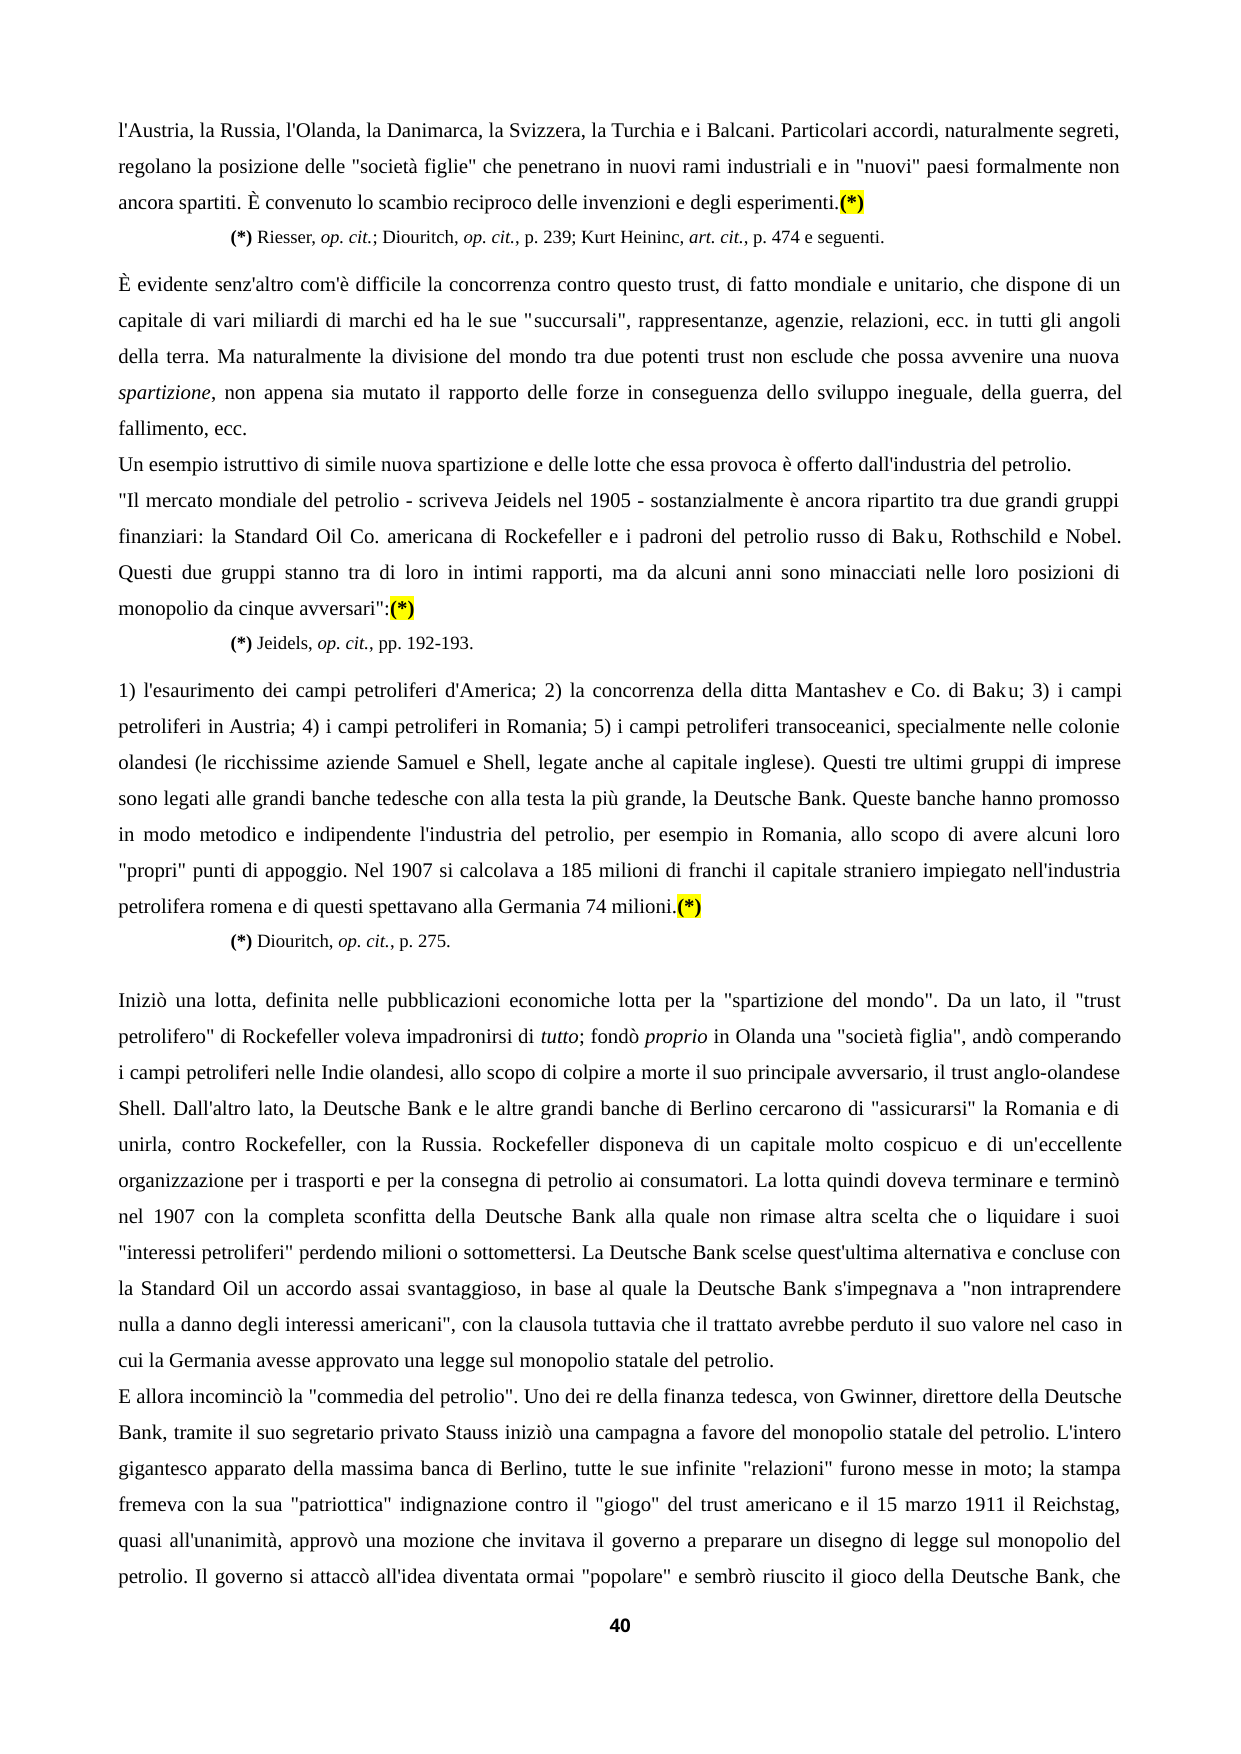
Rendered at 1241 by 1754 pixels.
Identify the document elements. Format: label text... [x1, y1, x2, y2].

text 1) l'esaurimento dei campi petroliferi d'America; 2) la concorrenza della ditta Mantashev e Co. di Baku; 3) i campi petroliferi in Austria; 4) i campi petroliferi in Romania; 5) i campi petroliferi transoceanici, specialmente nelle colonie olandesi (le ricchissime aziende Samuel e Shell, legate anche al capitale inglese). Questi tre ultimi gruppi di imprese sono legati alle grandi banche tedesche con alla testa la più grande, la Deutsche Bank. Queste banche hanno promosso in modo metodico e indipendente l'industria del petrolio, per esempio in Romania, allo scopo di avere alcuni loro "propri" punti di appoggio. Nel 1907 si calcolava a 185 milioni di franchi il capitale straniero impiegato nell'industria petrolifera romena e di questi spettavano alla Germania 74 milioni.(*) [118, 678, 1122, 918]
text (*) Jeidels, op. cit., pp. 192-193. [230, 632, 1122, 654]
text Iniziò una lotta, definita nelle pubblicazioni economiche lotta per la "spartizione del mondo". Da un lato, il "trust petrolifero" di Rockefeller voleva impadronirsi di tutto; fondò proprio in Olanda una "società figlia", andò comperando i campi petroliferi nelle Indie olandesi, allo scopo di colpire a morte il suo principale avversario, il trust anglo-olandese Shell. Dall'altro lato, la Deutsche Bank e le altre grandi banche di Berlino cercarono di "assicurarsi" la Romania e di unirla, contro Rockefeller, con la Russia. Rockefeller disponeva di un capitale molto cospicuo e di un'eccellente organizzazione per i trasporti e per la consegna di petrolio ai consumatori. La lotta quindi doveva terminare e terminò nel 1907 con la completa sconfitta della Deutsche Bank alla quale non rimase altra scelta che o liquidare i suoi "interessi petroliferi" perdendo milioni o sottomettersi. La Deutsche Bank scelse quest'ultima alternativa e concluse con la Standard Oil un accordo assai svantaggioso, in base al quale la Deutsche Bank s'impegnava a "non intraprendere nulla a danno degli interessi americani", con la clausola tuttavia che il trattato avrebbe perduto il suo valore nel caso in cui la Germania avesse approvato una legge sul monopolio statale del petrolio. [118, 988, 1122, 1372]
text l'Austria, la Russia, l'Olanda, la Danimarca, la Svizzera, la Turchia e i Balcani. Particolari accordi, naturalmente segreti, regolano la posizione delle "società figlie" che penetrano in nuovi rami industriali e in "nuovi" paesi formalmente non ancora spartiti. È convenuto lo scambio reciproco delle invenzioni e degli esperimenti.(*) [118, 118, 1122, 214]
text "Il mercato mondiale del petrolio - scriveva Jeidels nel 1905 - sostanzialmente è ancora ripartito tra due grandi gruppi finanziari: la Standard Oil Co. americana di Rockefeller e i padroni del petrolio russo di Baku, Rothschild e Nobel. Questi due gruppi stanno tra di loro in intimi rapporti, ma da alcuni anni sono minacciati nelle loro posizioni di monopolio da cinque avversari":(*) [118, 488, 1122, 620]
text Un esempio istruttivo di simile nuova spartizione e delle lotte che essa provoca è offerto dall'industria del petrolio. [118, 452, 1122, 476]
text È evidente senz'altro com'è difficile la concorrenza contro questo trust, di fatto mondiale e unitario, che dispone di un capitale di vari miliardi di marchi ed ha le sue "succursali", rappresentanze, agenzie, relazioni, ecc. in tutti gli angoli della terra. Ma naturalmente la divisione del mondo tra due potenti trust non esclude che possa avvenire una nuova spartizione, non appena sia mutato il rapporto delle forze in conseguenza dello sviluppo ineguale, della guerra, del fallimento, ecc. [118, 272, 1122, 440]
text (*) Riesser, op. cit.; Diouritch, op. cit., p. 239; Kurt Heininc, art. cit., p. 474 e seguenti. [230, 226, 1122, 248]
text (*) Diouritch, op. cit., p. 275. [230, 930, 1122, 952]
text E allora incominciò la "commedia del petrolio". Uno dei re della finanza tedesca, von Gwinner, direttore della Deutsche Bank, tramite il suo segretario privato Stauss iniziò una campagna a favore del monopolio statale del petrolio. L'intero gigantesco apparato della massima banca di Berlino, tutte le sue infinite "relazioni" furono messe in moto; la stampa fremeva con la sua "patriottica" indignazione contro il "giogo" del trust americano e il 15 marzo 1911 il Reichstag, quasi all'unanimità, approvò una mozione che invitava il governo a preparare un disegno di legge sul monopolio del petrolio. Il governo si attaccò all'idea diventata ormai "popolare" e sembrò riuscito il gioco della Deutsche Bank, che [118, 1384, 1122, 1588]
